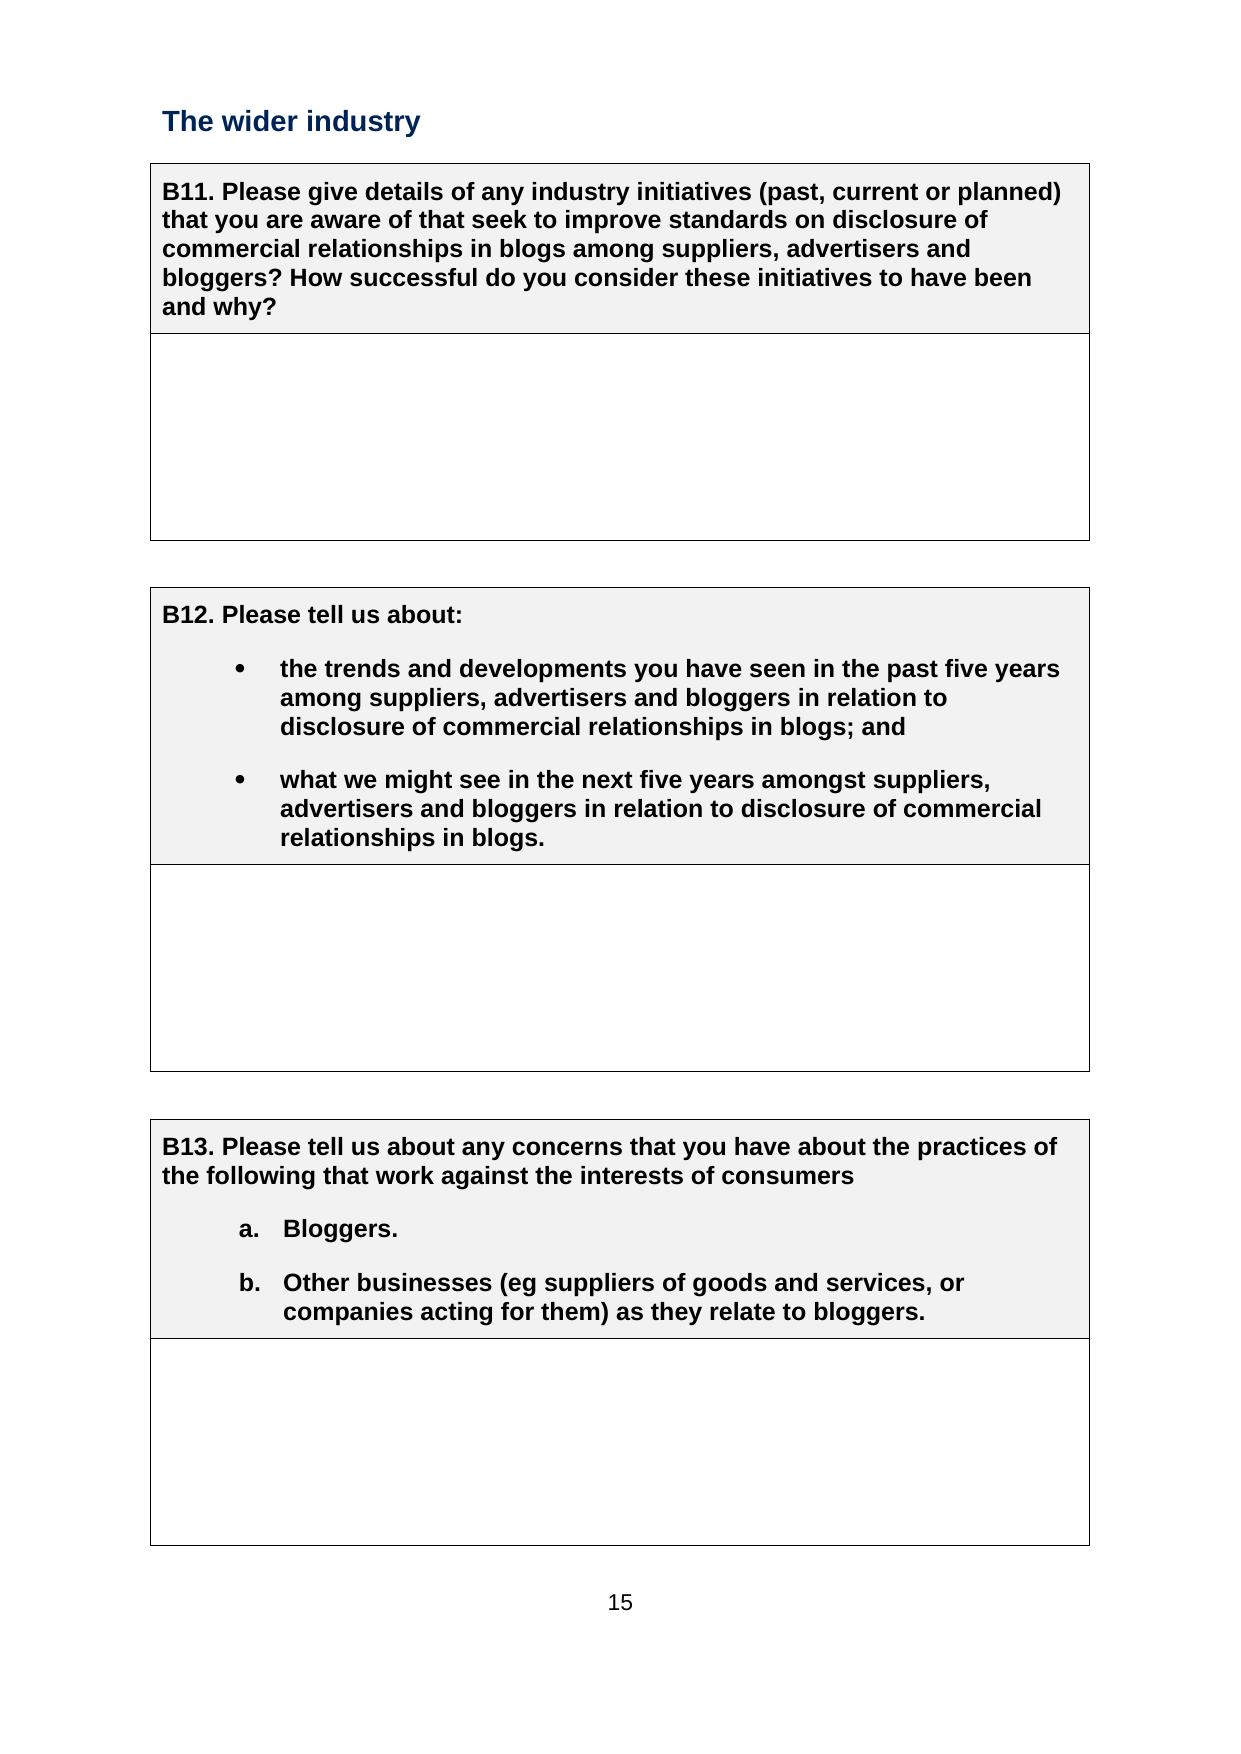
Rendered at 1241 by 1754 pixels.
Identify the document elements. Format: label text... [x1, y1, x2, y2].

table_cell [151, 865, 1089, 1071]
table_cell [151, 334, 1089, 539]
table_cell B11. Please give details of any industry initiatives (past, current or planned) that you are aware of that seek to improve standards on disclosure of commercial relationships in blogs among suppliers, advertisers and bloggers? How successful do you consider these initiatives to have been and why? [151, 164, 1089, 333]
table_cell B13. Please tell us about any concerns that you have about the practices of the following that work against the interests of consumers Bloggers. Other businesses (eg suppliers of goods and services, or companies acting for them) as they relate to bloggers. [151, 1120, 1089, 1338]
table_cell B12. Please tell us about: the trends and developments you have seen in the past five years among suppliers, advertisers and bloggers in relation to disclosure of commercial relationships in blogs; and what we might see in the next five years amongst suppliers, advertisers and bloggers in relation to disclosure of commercial relationships in blogs. [151, 588, 1089, 864]
table_cell [151, 1072, 1090, 1118]
table_cell [151, 541, 1090, 587]
table_header The wider industry [151, 105, 1090, 163]
table_cell [151, 1339, 1089, 1545]
